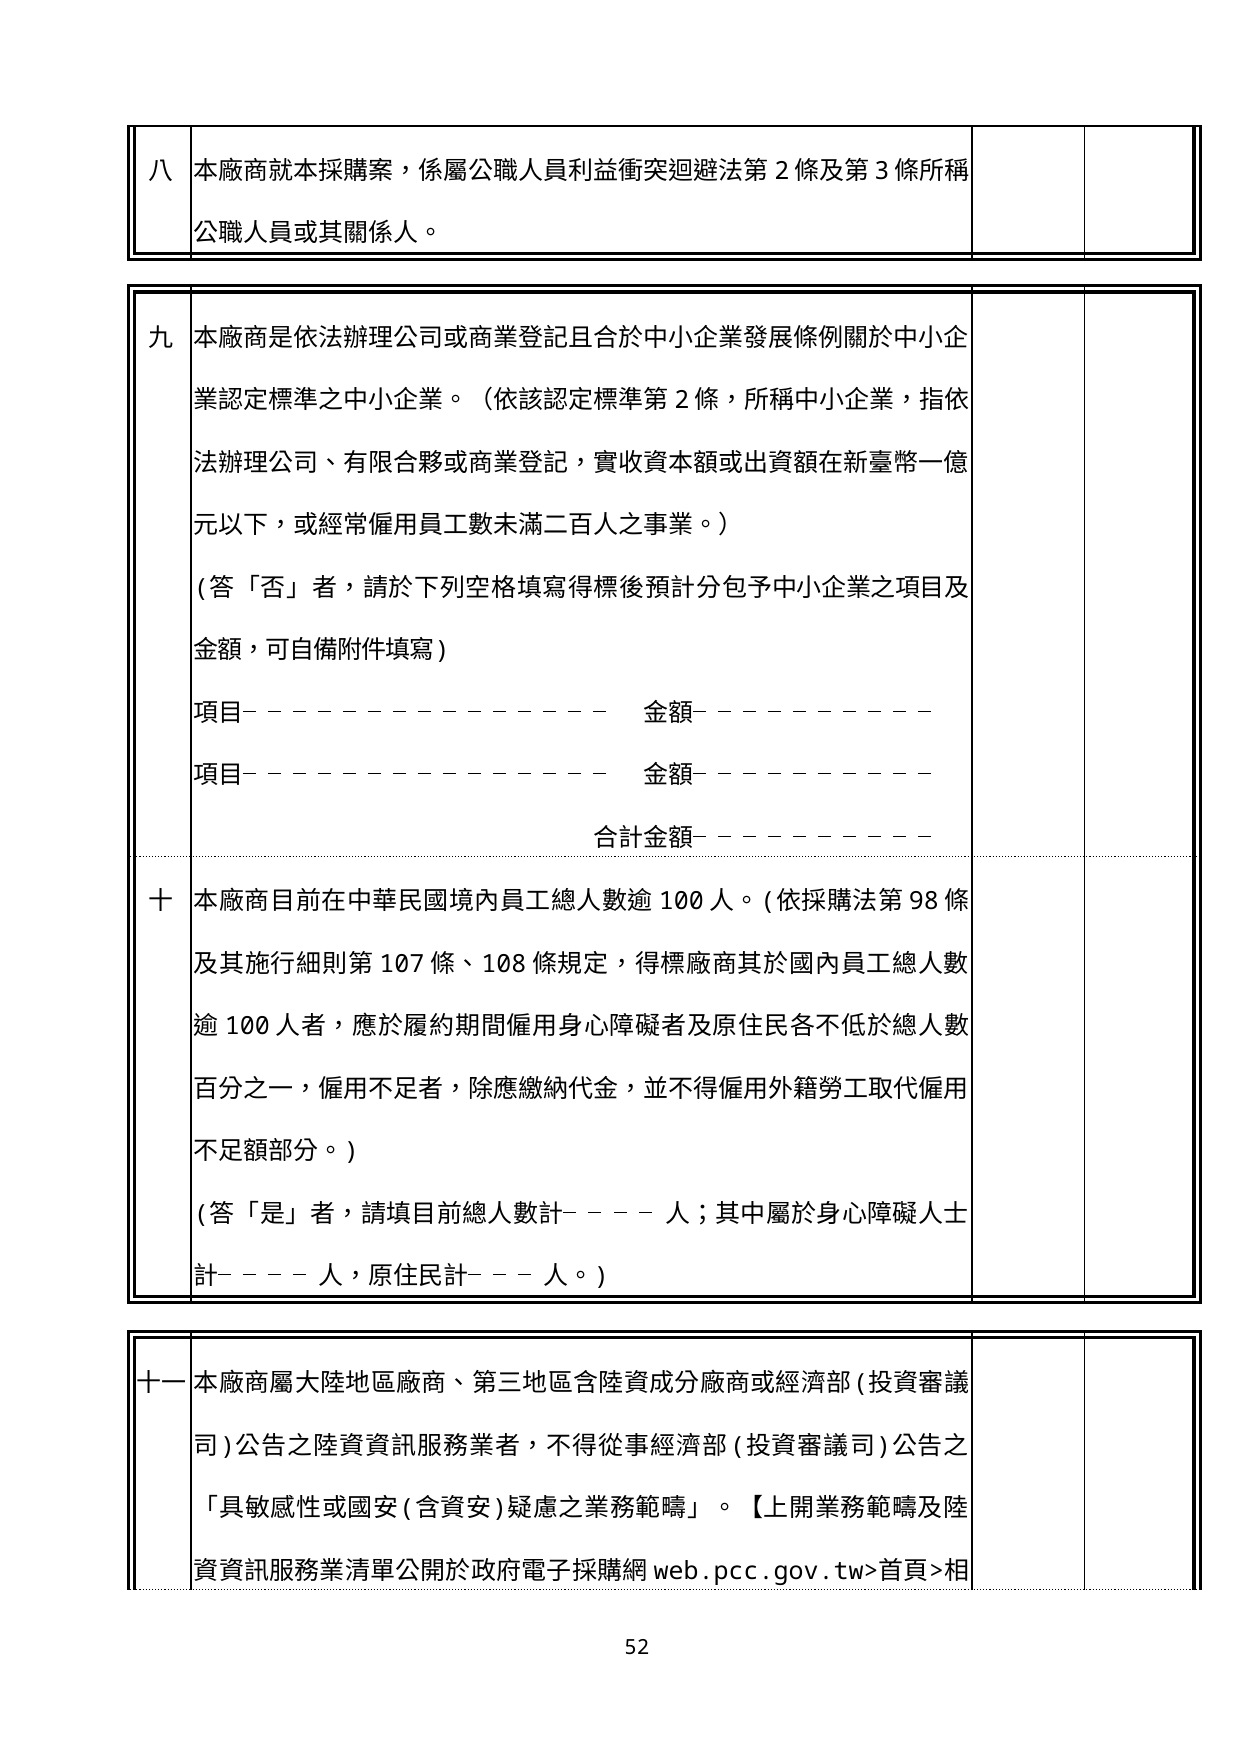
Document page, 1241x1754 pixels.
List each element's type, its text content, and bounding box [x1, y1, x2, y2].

table_header [973, 294, 1084, 856]
table_header [1085, 1333, 1197, 1589]
table_header 本廠商屬大陸地區廠商、第三地區含陸資成分廠商或經濟部(投資審議司)公告之陸資資訊服務業者，不得從事經濟部(投資審議司)公告之「具敏感性或國安(含資安)疑慮之業務範疇」。【上開業務範疇及陸資資訊服務業清單公開於政府電子採購網web.pcc.gov.tw>首頁>相 [192, 1339, 971, 1589]
table_cell 本廠商就本採購案，係屬公職人員利益衝突迴避法第2條及第3條所稱公職人員或其關係人。 [192, 127, 971, 252]
table_header 九 [132, 287, 190, 856]
table_header 十一 [132, 1333, 190, 1589]
table_cell [973, 127, 1084, 252]
table_header [1085, 1339, 1192, 1589]
table_cell 八 [136, 127, 190, 252]
table_cell 本廠商目前在中華民國境內員工總人數逾100人。(依採購法第98條及其施行細則第107條、108條規定，得標廠商其於國內員工總人數逾100人者，應於履約期間僱用身心障礙者及原住民各不低於總人數百分之一，僱用不足者，除應繳納代金，並不得僱用外籍勞工取代僱用不足額部分。) (答「是」者，請填目前總人數計╴╴╴╴人；其中屬於身心障礙人士計╴╴╴╴人，原住民計╴╴╴人。) [192, 856, 971, 1294]
table_header [1085, 294, 1192, 856]
table_cell [973, 856, 1084, 1294]
table_header 本廠商是依法辦理公司或商業登記且合於中小企業發展條例關於中小企業認定標準之中小企業。（依該認定標準第2條，所稱中小企業，指依法辦理公司、有限合夥或商業登記，實收資本額或出資額在新臺幣一億元以下，或經常僱用員工數未滿二百人之事業。） (答「否」者，請於下列空格填寫得標後預計分包予中小企業之項目及金額，可自備附件填寫) 項目╴╴╴╴╴╴╴╴╴╴╴╴╴╴╴ 金額╴╴╴╴╴╴╴╴╴╴ 項目╴╴╴╴╴╴╴╴╴╴╴╴╴╴╴ 金額╴╴╴╴╴╴╴╴╴╴ 合計金額╴╴╴╴╴╴╴╴╴╴ [192, 294, 971, 856]
table_header [973, 1339, 1084, 1589]
table_cell 十 [136, 856, 190, 1294]
table_cell [1085, 856, 1192, 1294]
table_header [1085, 287, 1197, 856]
table_cell [1085, 127, 1192, 252]
